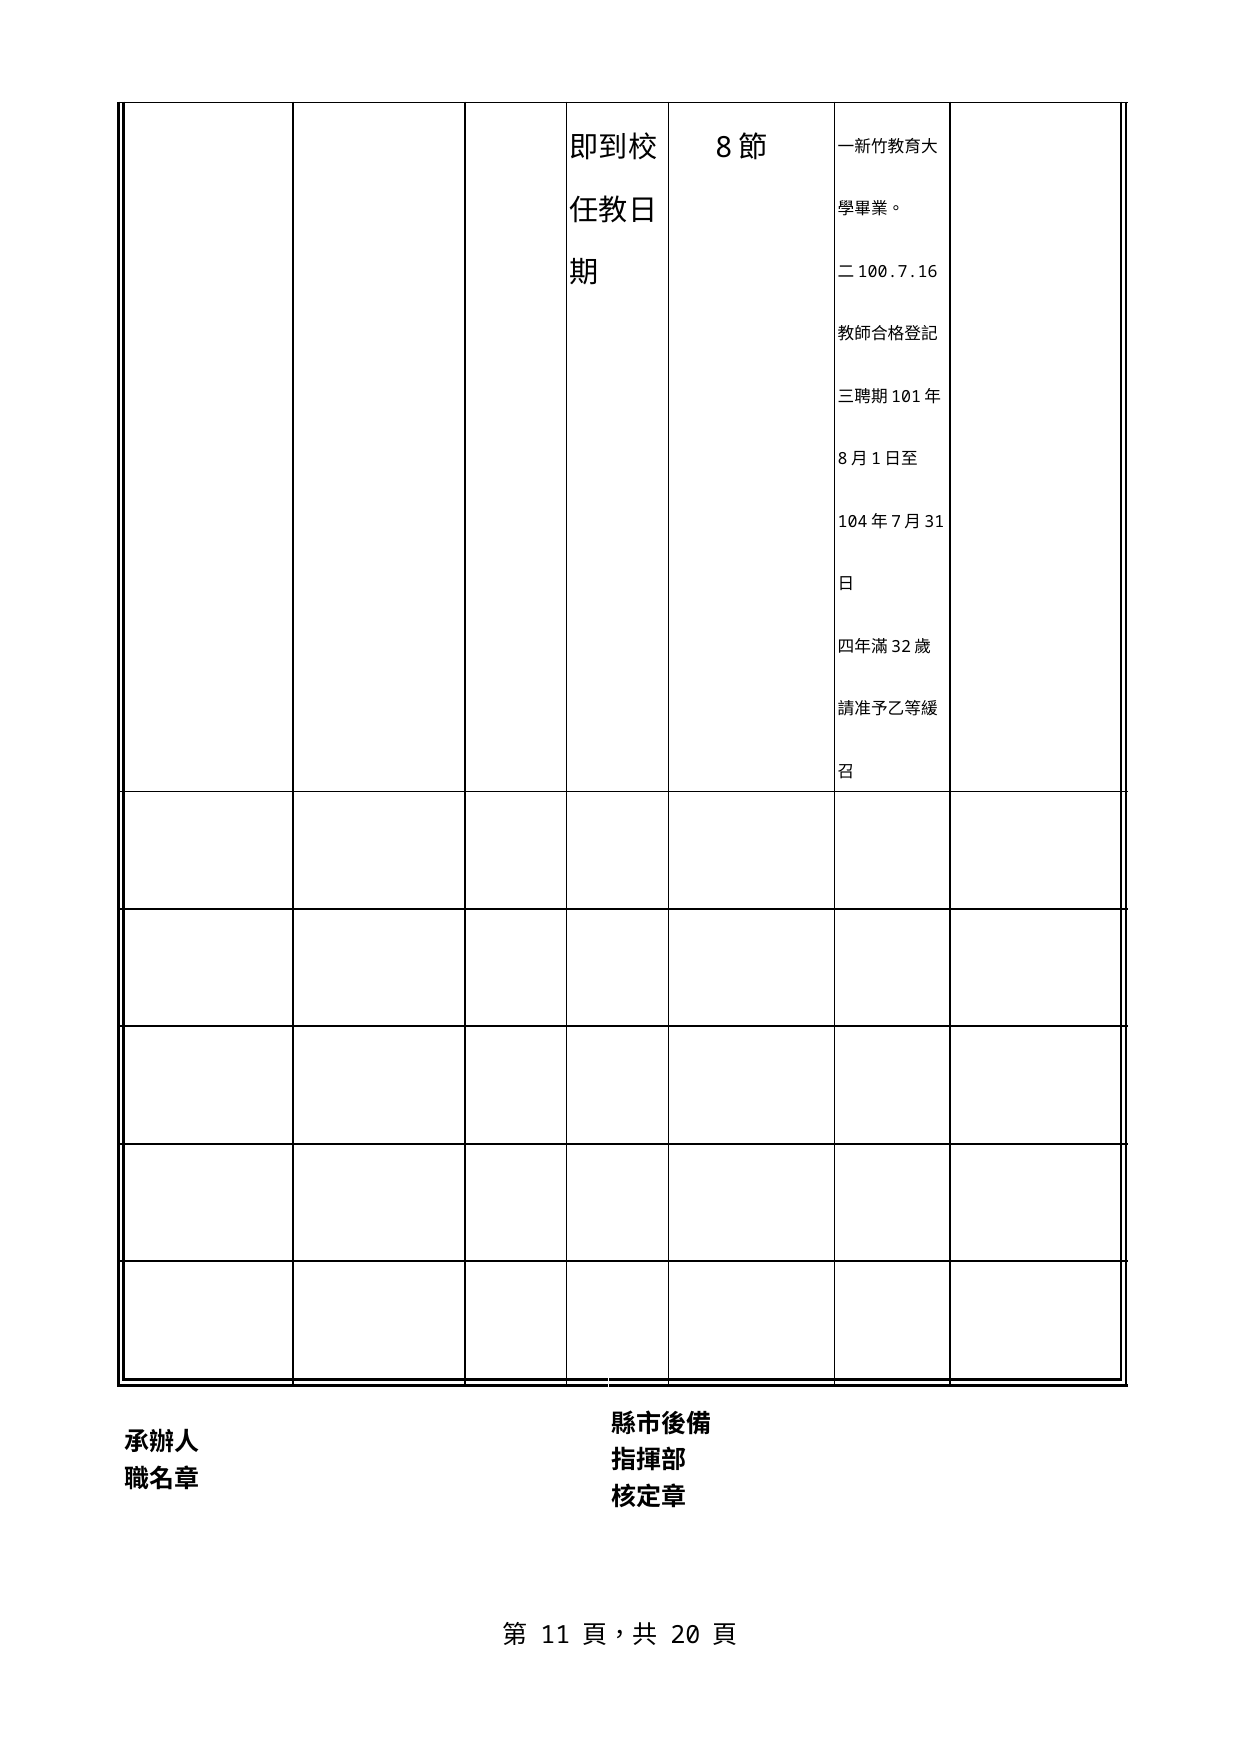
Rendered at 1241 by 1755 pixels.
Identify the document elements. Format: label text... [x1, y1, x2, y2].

table_cell [835, 910, 949, 1025]
table_cell [816, 1387, 1123, 1529]
table_cell [669, 1027, 834, 1143]
table_cell [951, 1145, 1120, 1260]
table_cell [125, 103, 292, 791]
table_cell [125, 910, 292, 1025]
table_cell [951, 792, 1120, 908]
table_cell [951, 103, 1120, 791]
table_cell [951, 1262, 1120, 1378]
table_cell [669, 792, 834, 908]
table_cell [294, 1262, 464, 1378]
table_cell [951, 1027, 1120, 1143]
table_cell [294, 792, 464, 908]
table_cell [951, 1378, 1123, 1384]
table_cell 承辦人 職名章 [121, 1387, 281, 1529]
table_cell [125, 1262, 292, 1378]
table_cell [835, 1145, 949, 1260]
table_cell 即到校任教日期 [567, 103, 668, 791]
table_cell [669, 910, 834, 1025]
table_cell [294, 910, 464, 1025]
table_cell [281, 1387, 608, 1529]
table_cell [466, 910, 566, 1025]
table_cell [951, 910, 1120, 1025]
table_cell [567, 1027, 668, 1143]
table_cell [669, 1262, 834, 1378]
table_cell [466, 1027, 566, 1143]
table_cell [466, 1145, 566, 1260]
table_cell [466, 792, 566, 908]
table_cell [669, 1145, 834, 1260]
table_cell [125, 792, 292, 908]
table_cell [121, 1378, 281, 1384]
table_cell [294, 103, 464, 791]
table_cell 縣市後備 指揮部 核定章 [609, 1387, 816, 1529]
table_cell [835, 1027, 949, 1143]
table_cell [567, 910, 668, 1025]
table_cell [466, 103, 566, 791]
table_cell [294, 1145, 464, 1260]
table_cell [125, 1027, 292, 1143]
table_cell [294, 1027, 464, 1143]
table_cell [567, 1262, 668, 1378]
table_cell [567, 1145, 668, 1260]
table_cell 一新竹教育大學畢業。 二100.7.16教師合格登記 三聘期101年8月1日至104年7月31日 四年滿32歲 請准予乙等緩召 [835, 103, 949, 791]
table_cell [835, 792, 949, 908]
table_cell [125, 1145, 292, 1260]
table_cell [466, 1262, 566, 1378]
table_cell 8節 [669, 103, 834, 791]
table_cell [835, 1262, 949, 1378]
table_cell [567, 792, 668, 908]
